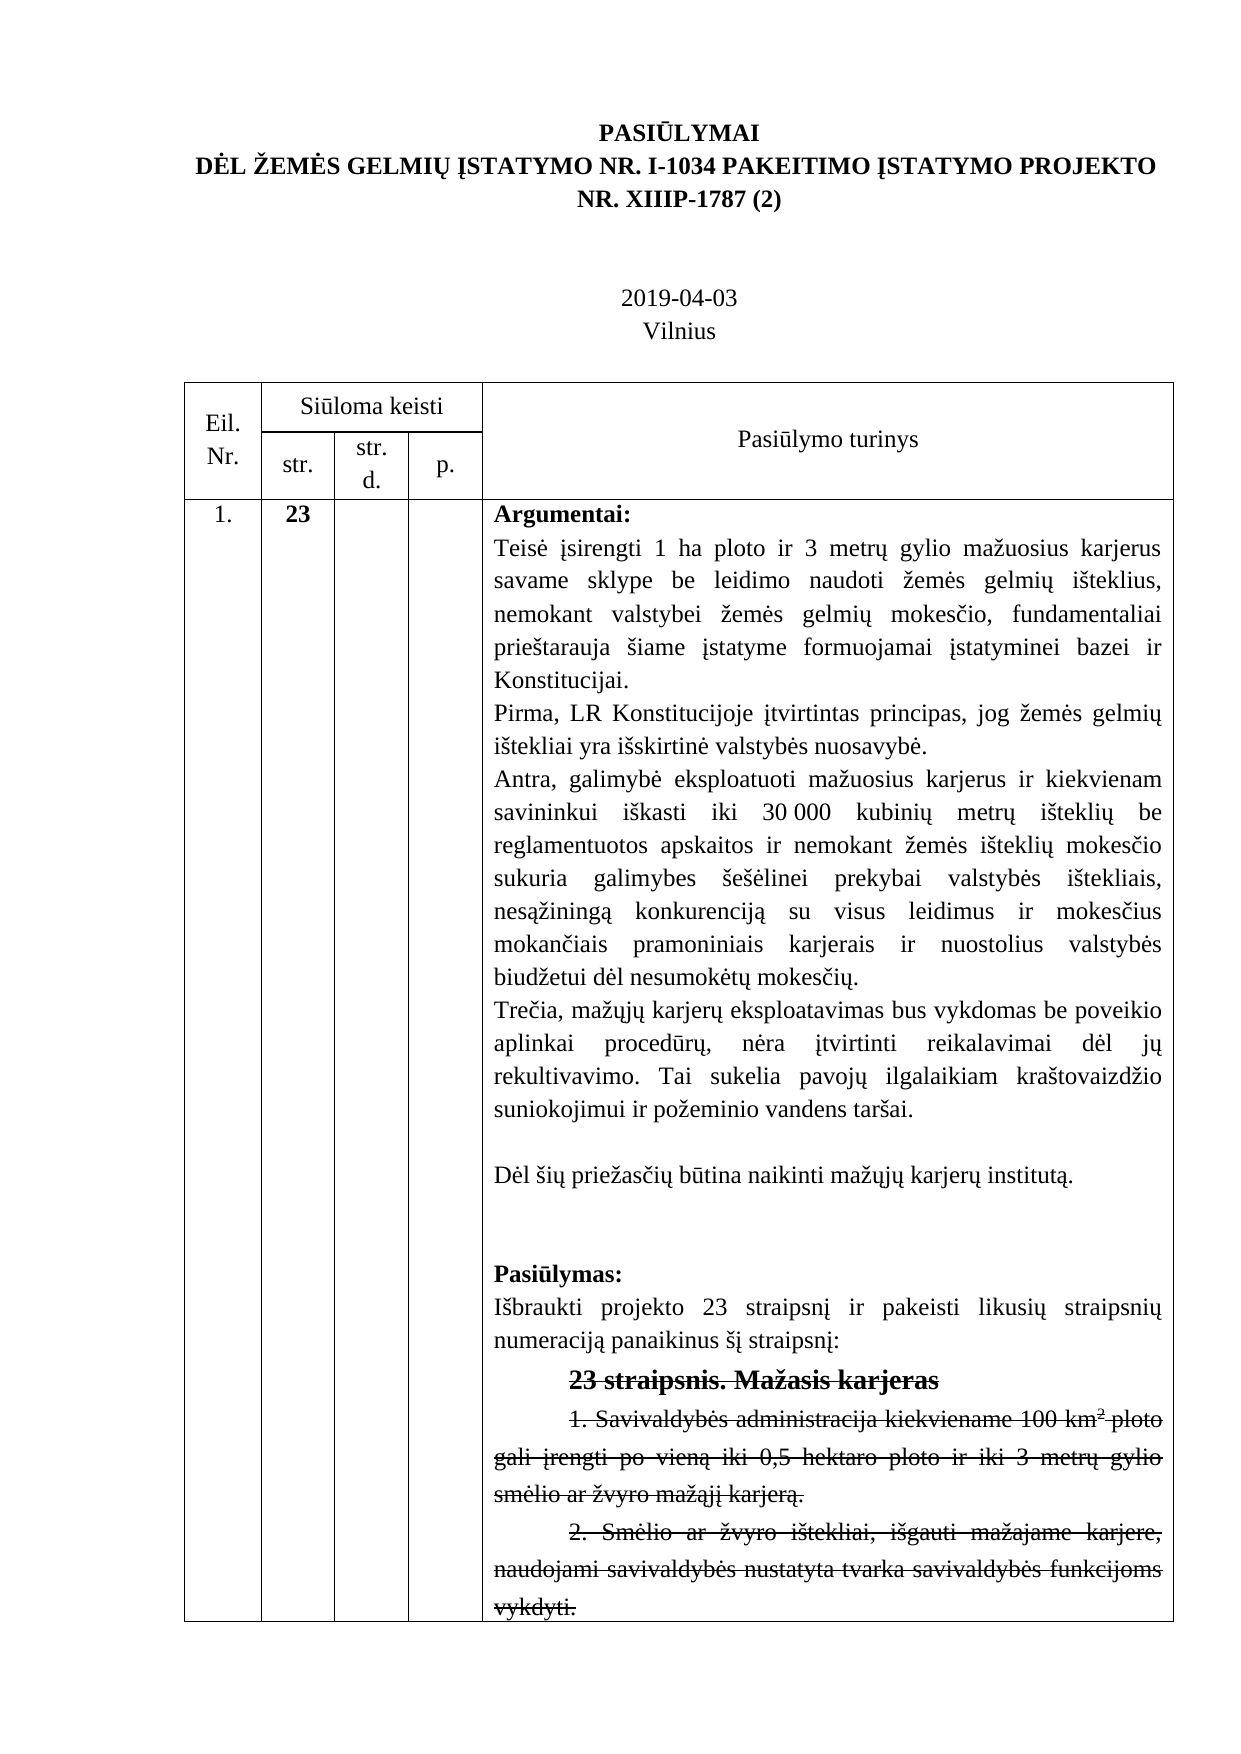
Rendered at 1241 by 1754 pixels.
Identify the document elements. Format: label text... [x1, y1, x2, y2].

table_cell 1. [185, 500, 261, 1621]
table_cell str. d. [335, 433, 408, 498]
table_cell p. [409, 433, 482, 498]
text DĖL Žemės gelmių įstatymo Nr. I-1034 pakeitimo įstatymo projektO [177, 151, 1181, 180]
table_cell str. [262, 433, 334, 498]
text Vilnius [177, 316, 1181, 345]
text 2019-04-03 [177, 283, 1181, 312]
text NR. XIIIP-1787 (2) [177, 184, 1181, 213]
table_cell Argumentai: Teisė įsirengti 1 ha ploto ir 3 metrų gylio mažuosius karjerus savame sklype be leidimo naudoti žemės gelmių išteklius, nemokant valstybei žemės gelmių mokesčio, fundamentaliai prieštarauja šiame įstatyme formuojamai įstatyminei bazei ir Konstitucijai. Pirma, LR Konstitucijoje įtvirtintas principas, jog žemės gelmių ištekliai yra išskirtinė valstybės nuosavybė. Antra, galimybė eksploatuoti mažuosius karjerus ir kiekvienam savininkui iškasti iki 30 000 kubinių metrų išteklių be reglamentuotos apskaitos ir nemokant žemės išteklių mokesčio sukuria galimybes šešėlinei prekybai valstybės ištekliais, nesąžiningą konkurenciją su visus leidimus ir mokesčius mokančiais pramoniniais karjerais ir nuostolius valstybės biudžetui dėl nesumokėtų mokesčių. Trečia, mažųjų karjerų eksploatavimas bus vykdomas be poveikio aplinkai procedūrų, nėra įtvirtinti reikalavimai dėl jų rekultivavimo. Tai sukelia pavojų ilgalaikiam kraštovaizdžio suniokojimui ir požeminio vandens taršai. Dėl šių priežasčių būtina naikinti mažųjų karjerų institutą. Pasiūlymas: Išbraukti projekto 23 straipsnį ir pakeisti likusių straipsnių numeraciją panaikinus šį straipsnį: 23 straipsnis. Mažasis karjeras 1. Savivaldybės administracija kiekviename 100 km2 ploto gali įrengti po vieną iki 0,5 hektaro ploto ir iki 3 metrų gylio smėlio ar žvyro mažąjį karjerą. 2. Smėlio ar žvyro ištekliai, išgauti mažajame karjere, naudojami savivaldybės nustatyta tvarka savivaldybės funkcijoms vykdyti. [483, 500, 1173, 1621]
table_cell [335, 500, 408, 1621]
table_header Pasiūlymo turinys [483, 383, 1173, 498]
table_cell [409, 500, 482, 1621]
table_header Siūloma keisti [262, 383, 482, 431]
text PASIŪLYMAI [177, 118, 1181, 147]
table_cell 23 [262, 500, 334, 1621]
table_header Eil. Nr. [185, 383, 261, 498]
